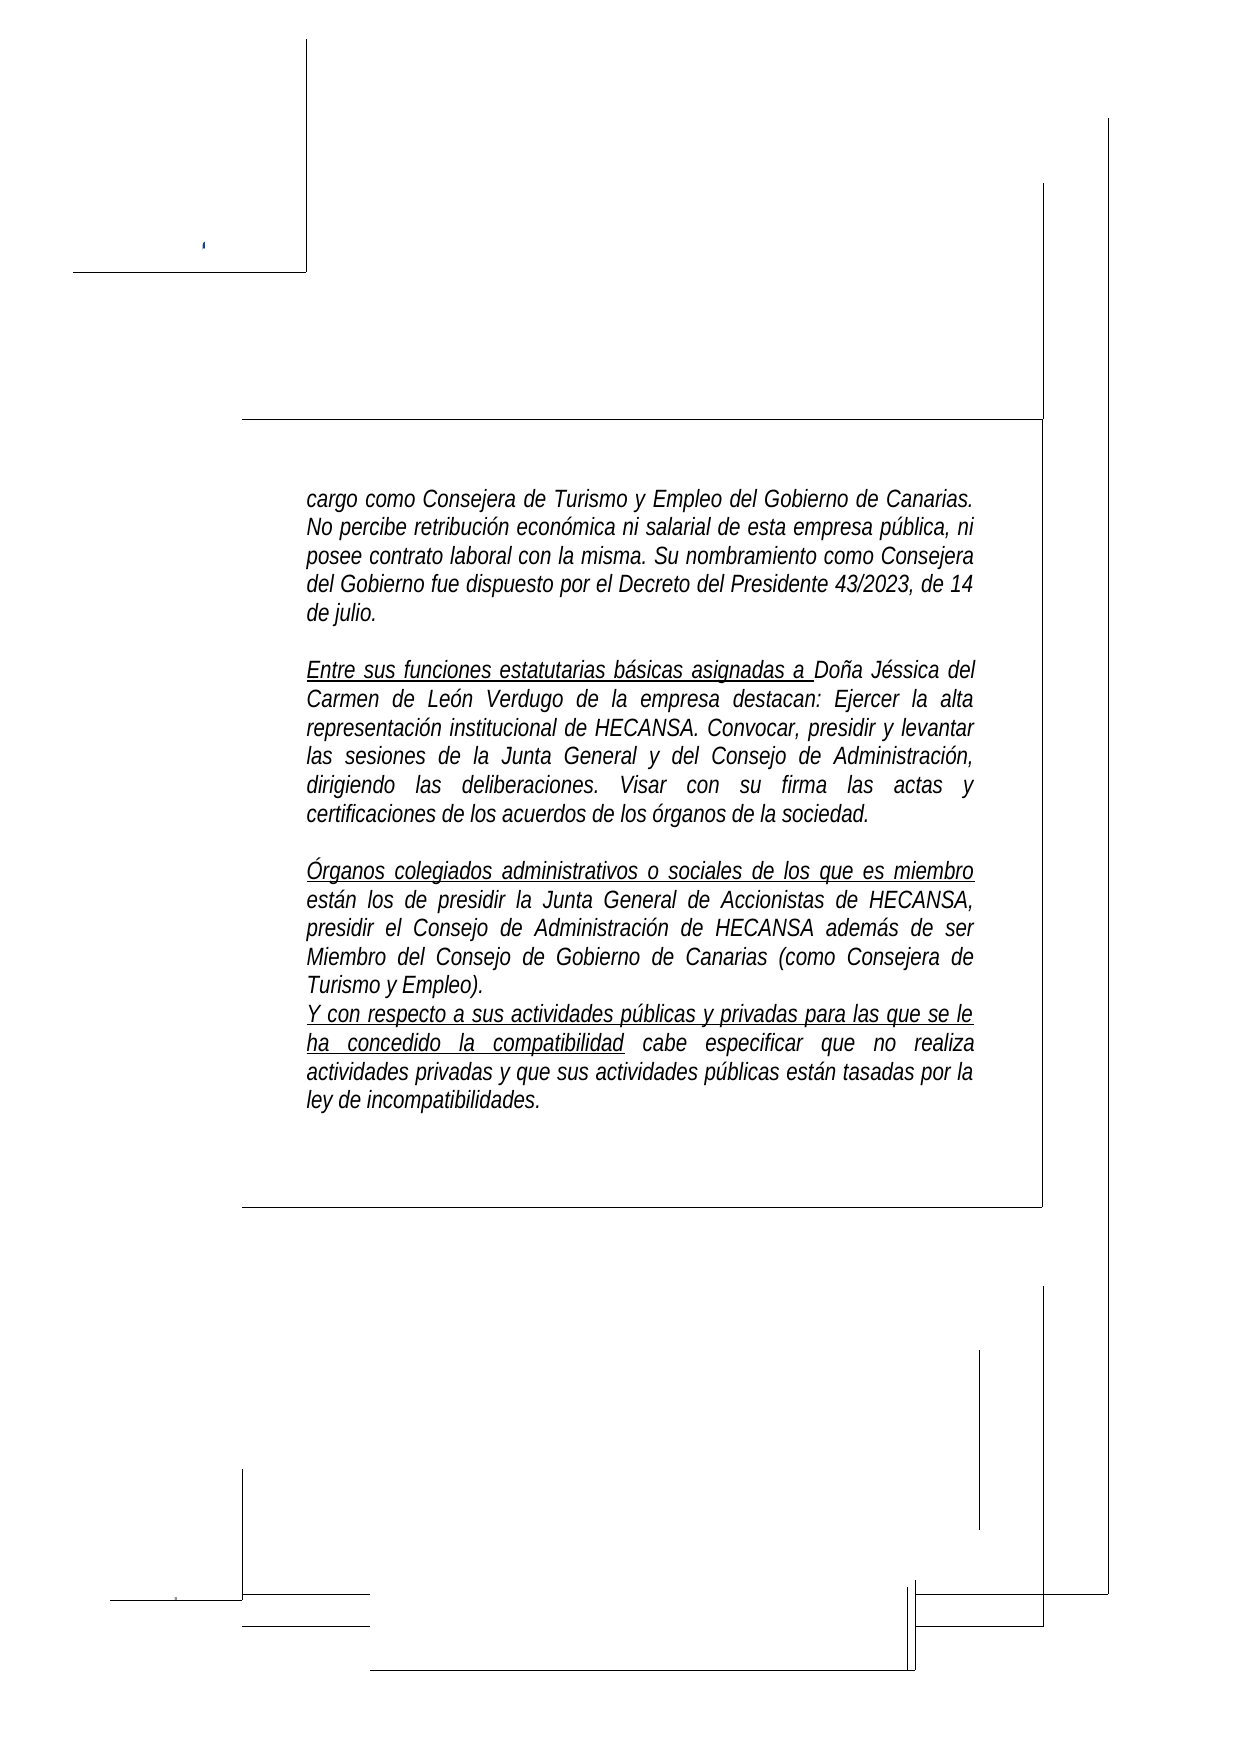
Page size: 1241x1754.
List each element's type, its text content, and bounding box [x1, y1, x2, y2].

text Entre sus funciones estatutarias básicas asignadas a Doña Jéssica del Carmen de León Verdugo de la empresa destacan: Ejercer la alta representación institucional de HECANSA. Convocar, presidir y levantar las sesiones de la Junta General y del Consejo de Administración, dirigiendo las deliberaciones. Visar con su firma las actas y certificaciones de los acuerdos de los órganos de la sociedad. [242, 655, 1042, 827]
text Y con respecto a sus actividades públicas y privadas para las que se le ha concedido la compatibilidad cabe especificar que no realiza actividades privadas y que sus actividades públicas están tasadas por la ley de incompatibilidades. [242, 999, 1042, 1114]
text Órganos colegiados administrativos o sociales de los que es miembro están los de presidir la Junta General de Accionistas de HECANSA, presidir el Consejo de Administración de HECANSA además de ser Miembro del Consejo de Gobierno de Canarias (como Consejera de Turismo y Empleo). [242, 856, 1042, 999]
text cargo como Consejera de Turismo y Empleo del Gobierno de Canarias. No percibe retribución económica ni salarial de esta empresa pública, ni posee contrato laboral con la misma. Su nombramiento como Consejera del Gobierno fue dispuesto por el Decreto del Presidente 43/2023, de 14 de julio. [242, 419, 1042, 627]
